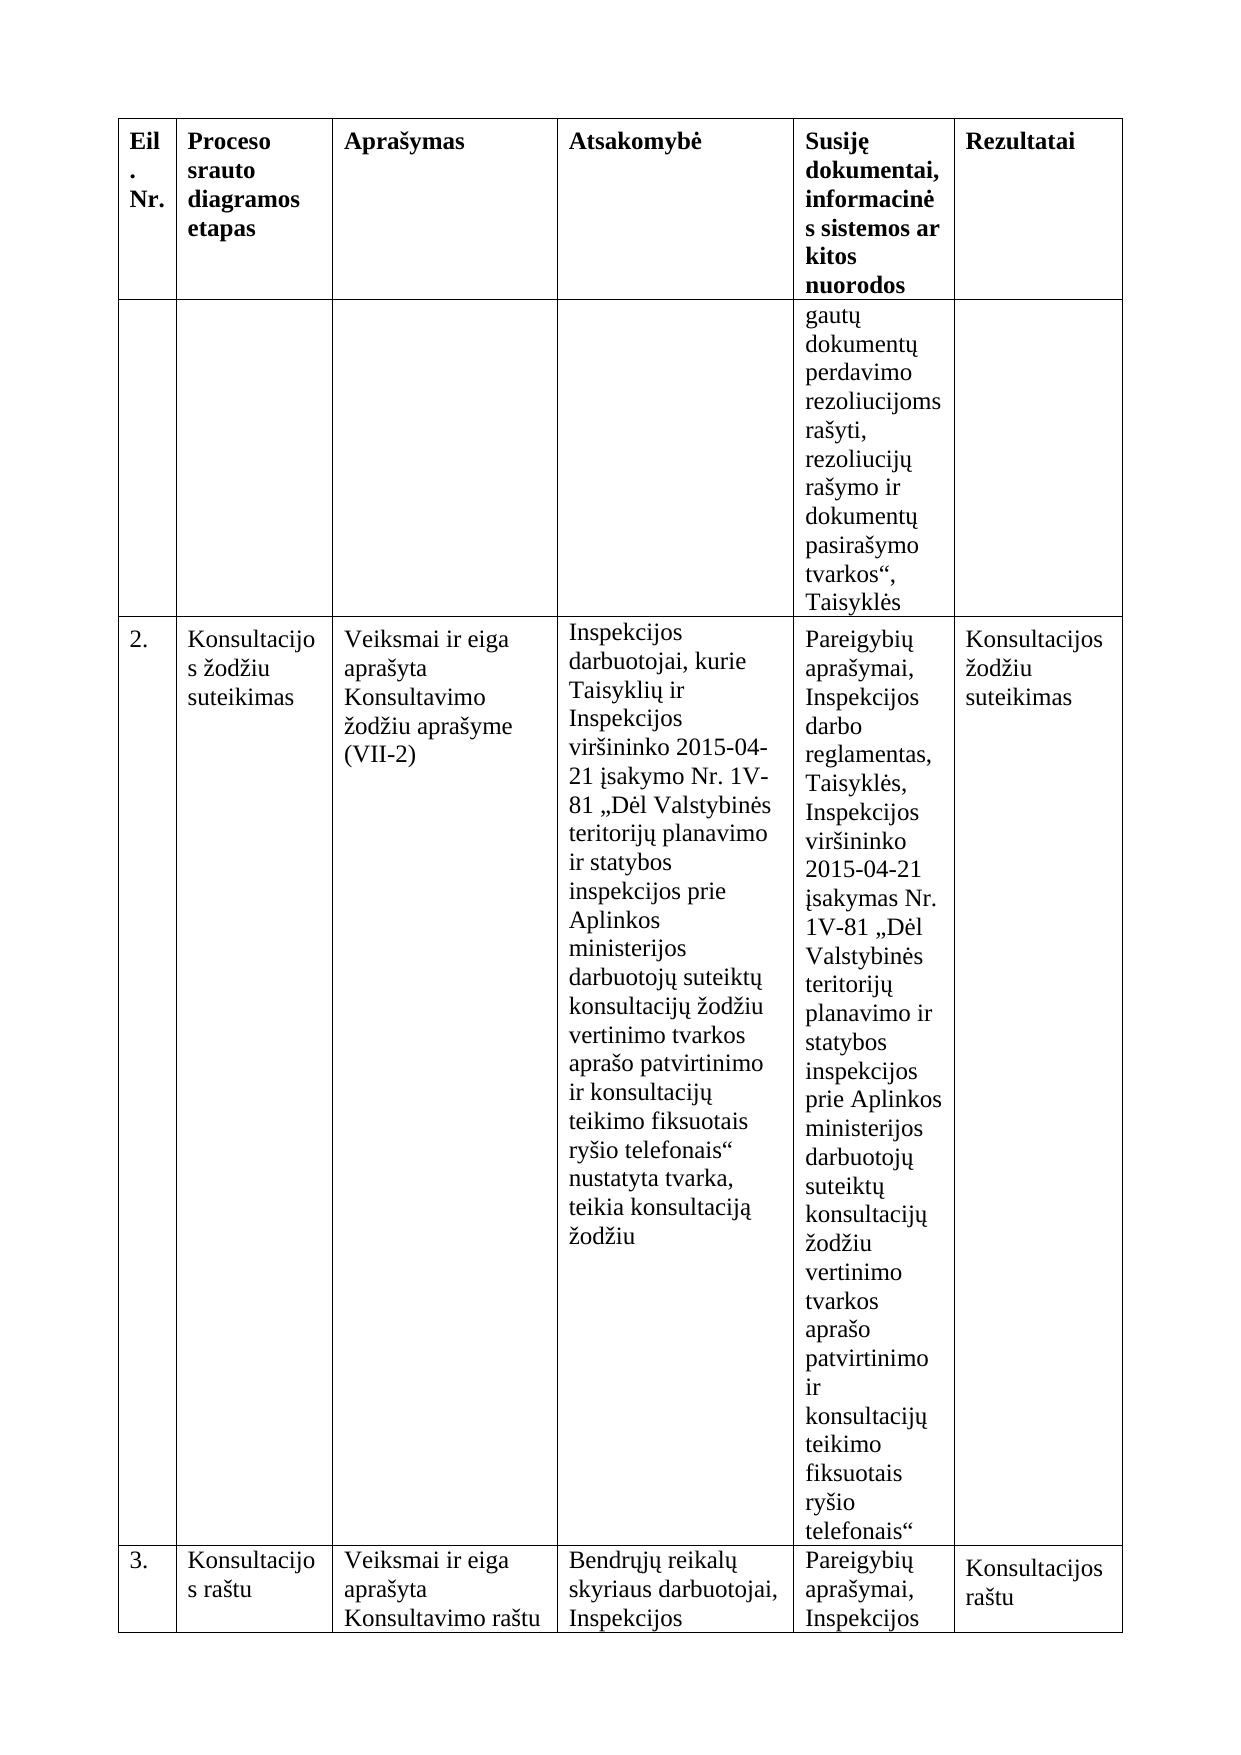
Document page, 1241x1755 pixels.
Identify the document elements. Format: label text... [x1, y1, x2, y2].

table_cell Veiksmai ir eiga aprašyta Konsultavimo žodžiu aprašyme (VII-2) [333, 617, 557, 1544]
table_cell Inspekcijos darbuotojai, kurie Taisyklių ir Inspekcijos viršininko 2015-04-21 įsakymo Nr. 1V-81 „Dėl Valstybinės teritorijų planavimo ir statybos inspekcijos prie Aplinkos ministerijos darbuotojų suteiktų konsultacijų žodžiu vertinimo tvarkos aprašo patvirtinimo ir konsultacijų teikimo fiksuotais ryšio telefonais“ nustatyta tvarka, teikia konsultaciją žodžiu [558, 617, 793, 1544]
table_header Proceso srauto diagramos etapas [177, 119, 332, 299]
table_header Rezultatai [955, 119, 1122, 299]
table_cell 2. [119, 617, 176, 1544]
table_cell [177, 300, 332, 616]
table_cell Pareigybių aprašymai, Inspekcijos [794, 1546, 954, 1632]
table_cell [333, 300, 557, 616]
table_cell Konsultacijos raštu [177, 1546, 332, 1632]
table_cell Konsultacijos žodžiu suteikimas [177, 617, 332, 1544]
table_header Susiję dokumentai, informacinės sistemos ar kitos nuorodos [794, 119, 954, 299]
table_cell Konsultacijos žodžiu suteikimas [955, 617, 1122, 1544]
table_header Atsakomybė [558, 119, 793, 299]
table_cell [558, 300, 793, 616]
table_cell Konsultacijos raštu [955, 1546, 1122, 1632]
table_cell [955, 300, 1122, 616]
table_cell Veiksmai ir eiga aprašyta Konsultavimo raštu [333, 1546, 557, 1632]
table_cell [119, 300, 176, 616]
table_cell 3. [119, 1546, 176, 1632]
table_header Aprašymas [333, 119, 557, 299]
table_cell Pareigybių aprašymai, Inspekcijos darbo reglamentas, Taisyklės, Inspekcijos viršininko 2015-04-21 įsakymas Nr. 1V-81 „Dėl Valstybinės teritorijų planavimo ir statybos inspekcijos prie Aplinkos ministerijos darbuotojų suteiktų konsultacijų žodžiu vertinimo tvarkos aprašo patvirtinimo ir konsultacijų teikimo fiksuotais ryšio telefonais“ [794, 617, 954, 1544]
table_cell Bendrųjų reikalų skyriaus darbuotojai, Inspekcijos [558, 1546, 793, 1632]
table_header Eil. Nr. [119, 119, 176, 299]
table_cell gautų dokumentų perdavimo rezoliucijoms rašyti, rezoliucijų rašymo ir dokumentų pasirašymo tvarkos“, Taisyklės [794, 300, 954, 616]
